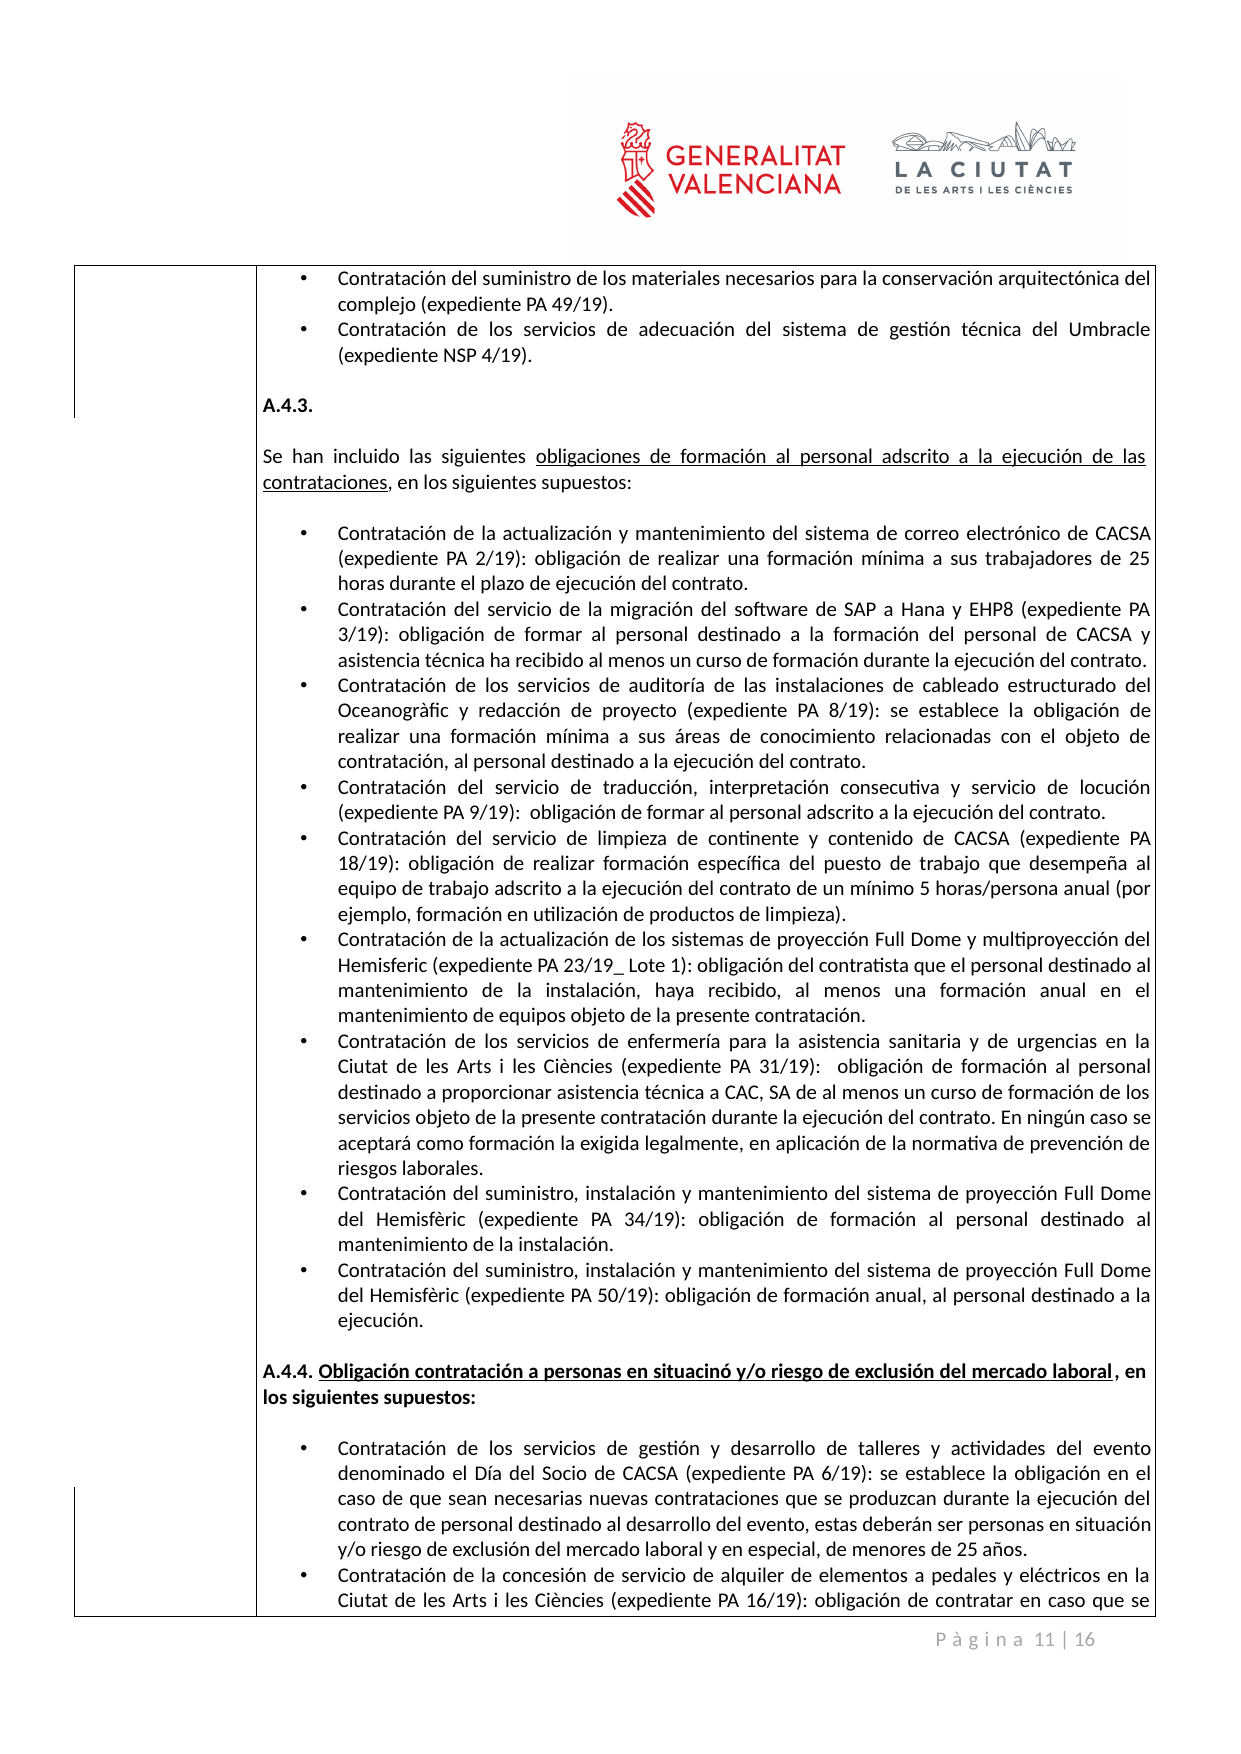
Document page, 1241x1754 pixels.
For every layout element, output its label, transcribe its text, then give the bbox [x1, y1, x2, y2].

table_cell A.1. Inclusión de consideraciones sociales en el objeto de la contratación A.1.1. División por lotes En cumplimiento de lo dispuesto en la normativa aplicable, CACSA ha dividido en lotes los siguientes procedimientos correspondientes a contrataciones mayores licitados por CACSA (15 de los 50 procedimientos abiertos licitados durante la anualidad), a los efectos de facilitar el acceso a las pequeñas y medianas empresas (PYMES): Contratación del servicio de traducción, interpretación consecutiva y servicio de locución (expediente PA 9/19): cuatro lotes. Contratación del suministro de dispositivos informáticos y licencias de software (expediente PA 10/19): cuatro lotes. Contratación de los servicios de impresión y suministro de publicaciones de CACSA (expediente PA 14/19): 3 lotes. Contratación del suministro de repuestos audiovisuales (expediente PA 15/19): dos lotes. Contratación del suministro e instalación de equipamiento audiovisual (expediente PA 17/19): cinco lotes. Contratación del servicio de limpieza de continente y contenido de CACSA (expediente PA 18/19): dos lotes. Contratación de la actualización de los sistemas de proyección Full Dome y multiproyección del Hemisfèric (expediente PA 23/19): dos lotes. Contratación del mantenimiento de las licencias software de los servidores de CACSA (expediente PA 32/19): seis lotes. Contratación del suministro de elementos de software y hardware para la ampliación de los servidores del área de sistemas de la información (expediente PA 33/19): cuatro lotes. Contratación de los servicios de mantenimiento y consultoría de software para los servidores de CACSA (expediente PA 35/19): cuatro lotes. Contratación de los servicios de desarrollo, mantenimiento y consultoría web de CACSA por el procedimiento abierto (expediente PA 39/19): cuatro lotes. Contratación de los suministros de materiales eléctrico y electrónico para las exposiciones (expediente PA 45/19): dos lotes. Contratación de la campaña de publicidad 2020 de CACSA (expediente PA 46/19): cuatro lotes. Contratación para el suministro de materiales, equipos y seres vivos para el mantenimiento de las exposiciones (expediente PA 48/19): dos lotes. Contratación del suministro de los materiales necesarios para la conservación arquitectónica del complejo (expediente PA 49/19): cinco lotes. En los supuestos en que no se dividen por lotes los procedimientos de contratación, los técnicos de la entidad justifican en los informes de necesidad, la no posibilidad de división, teniendo en cuenta lo dispuesto en la Ley 9/2017 de contratos del sector público. A.1.2. Contractación reservada CACSA ha reservado el Lote nº 2 del expediente PA 18/19, contratación del servicio de limpieza del contenido, a un centro especial de empleo de iniciativa social o empresa de inserción, de acuerdo con lo previsto en la disposición Adicional 4ª de la LCSP. La contratación ha sido suscrita con FCC EQUAL CEE COMUNIDAD VALENCIANA, S.L. A.1.3. La contratación de la concesión de servicio de alquiler de elementos a pedales y eléctricos en la Ciutat de les Arts i les Ciències (expediente PA 16/19), incluye elementos para facilitar la movilidad a los visitantes del complejo. A.1.4. La contratación del uso y aprovechamiento temporal de los espacios de CACSA para la organización de un mercado navideño (expediente PA 37/19), incluye un rincón solidario para la venta de productos por diferentes ONG’s. A.2. Inclusión de consideraciones sociales, como solvencia A.2.1. Se ha incluido el criterio de solvencia, la obligación de los licitadores de disponer de sistemas de gestión de calidad, o disponer de procedimientos que acrediten la calidad de las entidades, en las siguientes contrataciones: Contratación del servicio de vigilancia y seguridad en las instalaciones gestionadas por CACSA (expediente PA 7/19). Contratación del suministro de pintura de acuerdo con las necesidades de CACSA (expediente PA 13/19). Contratación del servicio de limpieza de continente y contenido de CACSA (expediente PA 18/19). Contratación de los servicios de mantenimiento de la Ciutat de les Arts i les Ciències (expediente PA 26/19). A.2.2. En cumplimiento de la normativa sobre contratación pública, en aquellos procedimientos en los que se ha requerido la experiencia como solvencia, se han establecido criterios alternativos para las empresas de nueva creación, para facilitar el acceso a dichas entidades, en los supuestos establecidos en el artículo 88, 89 y 90 de la LCSP. A.3. Inclusión de consideraciones sociales, como criterio de adjudicación A.3.1. Valoración de la formación. Se ha incluido el criterio de valoración en los siguientes procedimientos: Contratación del servicio de prevención ajeno (expediente PA 1/19): se valora la inclusión de una mayor formación para el personal de CACSA en cursos relacionados con la actividad de prevención de riesgos laborales. Contratación del servicio de la migración del software de SAP a Hana y EHP8 (expediente PA 3/19): se valora el incremento de horas de formación al personal de CACSA mínima requeridas en el PPT. Contratación del servicio de vigilancia y seguridad en las instalaciones gestionadas por CACSA (expediente PA 7/19): se valora la formación complementaria al personal de seguridad. Contratación del suministro de dispositivos informáticos y licencias de software (expediente PA 10/19): se valora la mejora de visualización de los equipos, para evitar el cansancio visual. Contratación de los servicios de ingeniería para la instalación de la Climatización del Museu (expediente PA 24/19): se valora la formación del personal adscrito. Contratación de los servicios de mantenimiento de la Ciutat de les Arts i les Ciències (expediente PA 26/19): se valora la inclusión de la formación a los trabajadores del adjudicatario. Contratación de los servicios de enfermería para la asistencia sanitaria y de urgencias en la Ciutat de les Arts i les Ciències (expediente PA 31/19): se valora la formación del personal adscrito. A.3.2. Valoración de la estabilidad en la ocupación del personal adscrito a la ejecución Contratación del servicio de arquitectura/ingeniería para la redacción del proyecto de ejecución y posterior dirección de obra/dirección de ejecución para rehabilitación de elementos de obra civil de los acuarios del Oceanogràfic (expediente PA 19/19). Contratación de los servicios de ingeniería para la instalación de la Climatización del Museu (expediente PA 24/19). A.3.3. En caso de empate se establecen las previsiones de la normativa. A.4. Inclusión de la condición especial de ejecución A.4.1. Se ha incluido la obligación del contratista de cumplir las obligaciones relativas al cumplimiento de los convenios colectivos de aplicación, en los contratos de servicios. En el supuesto que una empresa presenta una oferta incurra en una presunción de baja temeraria, la Mesa de Contratación comprueba el cumplimiento de los convenios en la justificación de los costes aportado en cada caso, excluyéndose las ofertas en caso de incumplimiento, de acuerdo con lo previsto en el artículo 149.4 de la LCSP. Asimismo, en la determinación del precio de licitación se tienen en cuenta los costes salariales. A.4.2. Con independencia del cumplimiento de la obligación de disponer de un plan de Igualdad en las entidades con determinado número de trabajadores, de acuerdo con la normativa aplicable, se ha incluido la obligación de la aplicación de un Plan de Igualdad para la Plantilla, en los casos en que no sea obligatorio y/o la inclusión de la obligación “la/s empresa/s contratista/s o subcontratista/s garantizará la igualdad entre mujeres y hombres en el trato, en el acceso al empleo, clasificación profesional, promoción, permanencia, formación, extinción, retribuciones, calidad y estabilidad laboral, duración y ordenación de la jornada laboral. Asimismo, durante la ejecución del contrato la/s empresa/s contratista/s o subcontratista/s mantendrá medidas que favorezcan la conciliación de la vida personal, familiar, y laboral de las personas adscritas a la ejecución. Dichas consideraciones se incluyen en las siguientes contrataciones: Contratación del servicio de prevención de CACSA (expediente PA 1/19). Contratación de la actualización y mantenimiento del sistema de correo electrónico de CACSA (expediente PA 2/19). Contratación del servicio de vigilancia y seguridad en las instalaciones gestionadas por CACSA (expediente PA 7/19). Contratación del servicio de traducción, interpretación consecutiva y servicio de locución (expediente PA 9/19). Contratación de los servicios del estudio de notoriedad de Ciutat de les Arts i les Ciències (expediente PA 12/19). Contratación del suministro de pintura de acuerdo con las necesidades de CACSA (expediente PA 13/19). Contratación de los servicios de impresión y suministro de publicaciones de CACSA (expediente PA 14/19). Contratación del servicio de limpieza de continente y contenido de CACSA (expediente PA 18/19). Contratación de los servicios de mantenimiento de la Ciutat de les Arts i les Ciències (expediente PA 26/19). Contratación de los servicios de enfermería para la asistencia sanitaria y de urgencias en la Ciutat de les Arts i les Ciències (expediente PA 31/19). Contratación del uso y aprovechamiento temporal de los espacios de La Ciutat de les Arts i les Ciències para la instalación de una pista de hielo en las campañas de Navidad (expediente PA 38/19). Contratación de los servicios de desarrollo, mantenimiento y consultoría web de CACSA por el procedimiento abierto (expediente PA 39/19). Contratación del servicio de planetarista para el desarrollo de las sesiones de las nocturnas de CACSA (expediente PA 41/19). Contratación del suministro de gases a CACSA de acuerdo con sus necesidades (expediente PA 43/19). Contratación de los servicios de impresión y suministro de tickets en soporte papel térmico para CACSA (expediente PA 44/19). Contratación de los suministros de materiales eléctrico y electrónico para las exposiciones (expediente PA 45/19). Contratación de la campaña de publicidad 2020 de CACSA (expediente PA 46/19). Contratación para el transporte de fondos de CACSA (expediente PA 47/19). Contratación para el suministro de materiales, equipos y seres vivos para el mantenimiento de las exposiciones (expediente PA 48/19). Contratación del suministro de los materiales necesarios para la conservación arquitectónica del complejo (expediente PA 49/19). Contratación de los servicios de adecuación del sistema de gestión técnica del Umbracle (expediente NSP 4/19). A.4.3. Se han incluido las siguientes obligaciones de formación al personal adscrito a la ejecución de las contrataciones, en los siguientes supuestos: Contratación de la actualización y mantenimiento del sistema de correo electrónico de CACSA (expediente PA 2/19): obligación de realizar una formación mínima a sus trabajadores de 25 horas durante el plazo de ejecución del contrato. Contratación del servicio de la migración del software de SAP a Hana y EHP8 (expediente PA 3/19): obligación de formar al personal destinado a la formación del personal de CACSA y asistencia técnica ha recibido al menos un curso de formación durante la ejecución del contrato. Contratación de los servicios de auditoría de las instalaciones de cableado estructurado del Oceanogràfic y redacción de proyecto (expediente PA 8/19): se establece la obligación de realizar una formación mínima a sus áreas de conocimiento relacionadas con el objeto de contratación, al personal destinado a la ejecución del contrato. Contratación del servicio de traducción, interpretación consecutiva y servicio de locución (expediente PA 9/19): obligación de formar al personal adscrito a la ejecución del contrato. Contratación del servicio de limpieza de continente y contenido de CACSA (expediente PA 18/19): obligación de realizar formación específica del puesto de trabajo que desempeña al equipo de trabajo adscrito a la ejecución del contrato de un mínimo 5 horas/persona anual (por ejemplo, formación en utilización de productos de limpieza). Contratación de la actualización de los sistemas de proyección Full Dome y multiproyección del Hemisferic (expediente PA 23/19_ Lote 1): obligación del contratista que el personal destinado al mantenimiento de la instalación, haya recibido, al menos una formación anual en el mantenimiento de equipos objeto de la presente contratación. Contratación de los servicios de enfermería para la asistencia sanitaria y de urgencias en la Ciutat de les Arts i les Ciències (expediente PA 31/19): obligación de formación al personal destinado a proporcionar asistencia técnica a CAC, SA de al menos un curso de formación de los servicios objeto de la presente contratación durante la ejecución del contrato. En ningún caso se aceptará como formación la exigida legalmente, en aplicación de la normativa de prevención de riesgos laborales. Contratación del suministro, instalación y mantenimiento del sistema de proyección Full Dome del Hemisfèric (expediente PA 34/19): obligación de formación al personal destinado al mantenimiento de la instalación. Contratación del suministro, instalación y mantenimiento del sistema de proyección Full Dome del Hemisfèric (expediente PA 50/19): obligación de formación anual, al personal destinado a la ejecución. A.4.4. Obligación contratación a personas en situacinó y/o riesgo de exclusión del mercado laboral, en los siguientes supuestos: Contratación de los servicios de gestión y desarrollo de talleres y actividades del evento denominado el Día del Socio de CACSA (expediente PA 6/19): se establece la obligación en el caso de que sean necesarias nuevas contrataciones que se produzcan durante la ejecución del contrato de personal destinado al desarrollo del evento, estas deberán ser personas en situación y/o riesgo de exclusión del mercado laboral y en especial, de menores de 25 años. Contratación de la concesión de servicio de alquiler de elementos a pedales y eléctricos en la Ciutat de les Arts i les Ciències (expediente PA 16/19): obligación de contratar en caso que se necesario para la ejecución de la contratación, se deberá acudir a la contratación de personas en paro, en particular el juvenil, el que afecta a las mujeres, y el de larga duración. Contratación de los servicios de mantenimiento de la Ciutat de les Arts i les Ciències (expediente PA 26/19): obligación del adjudicatario que las bajas, sustituciones y nuevas contrataciones de personal adscrito a la ejecución del contrato, se realicen mediante la contratación de personas con dificultades particulares de inserción en el mercado laboral, siempre que las mencionadas personas tengan la capacidad profesional requerida en el PPT para realizar las tareas objeto del contrato, hasta llegar a un 5% sobre el total de la plantilla que ejecute el contrato. A.4.5. Accessibilidad Contratación adaptación de la exposición Talking Brain (NSPRDC 2/2019): se establece la obligación que la instalación de módulos expositivos aptos para público con dificultades de accesibilidad y que normalmente no podrían poder disfrutar de este tipo de contenidos. [257, 266, 1155, 1616]
table_cell [75, 266, 256, 1616]
